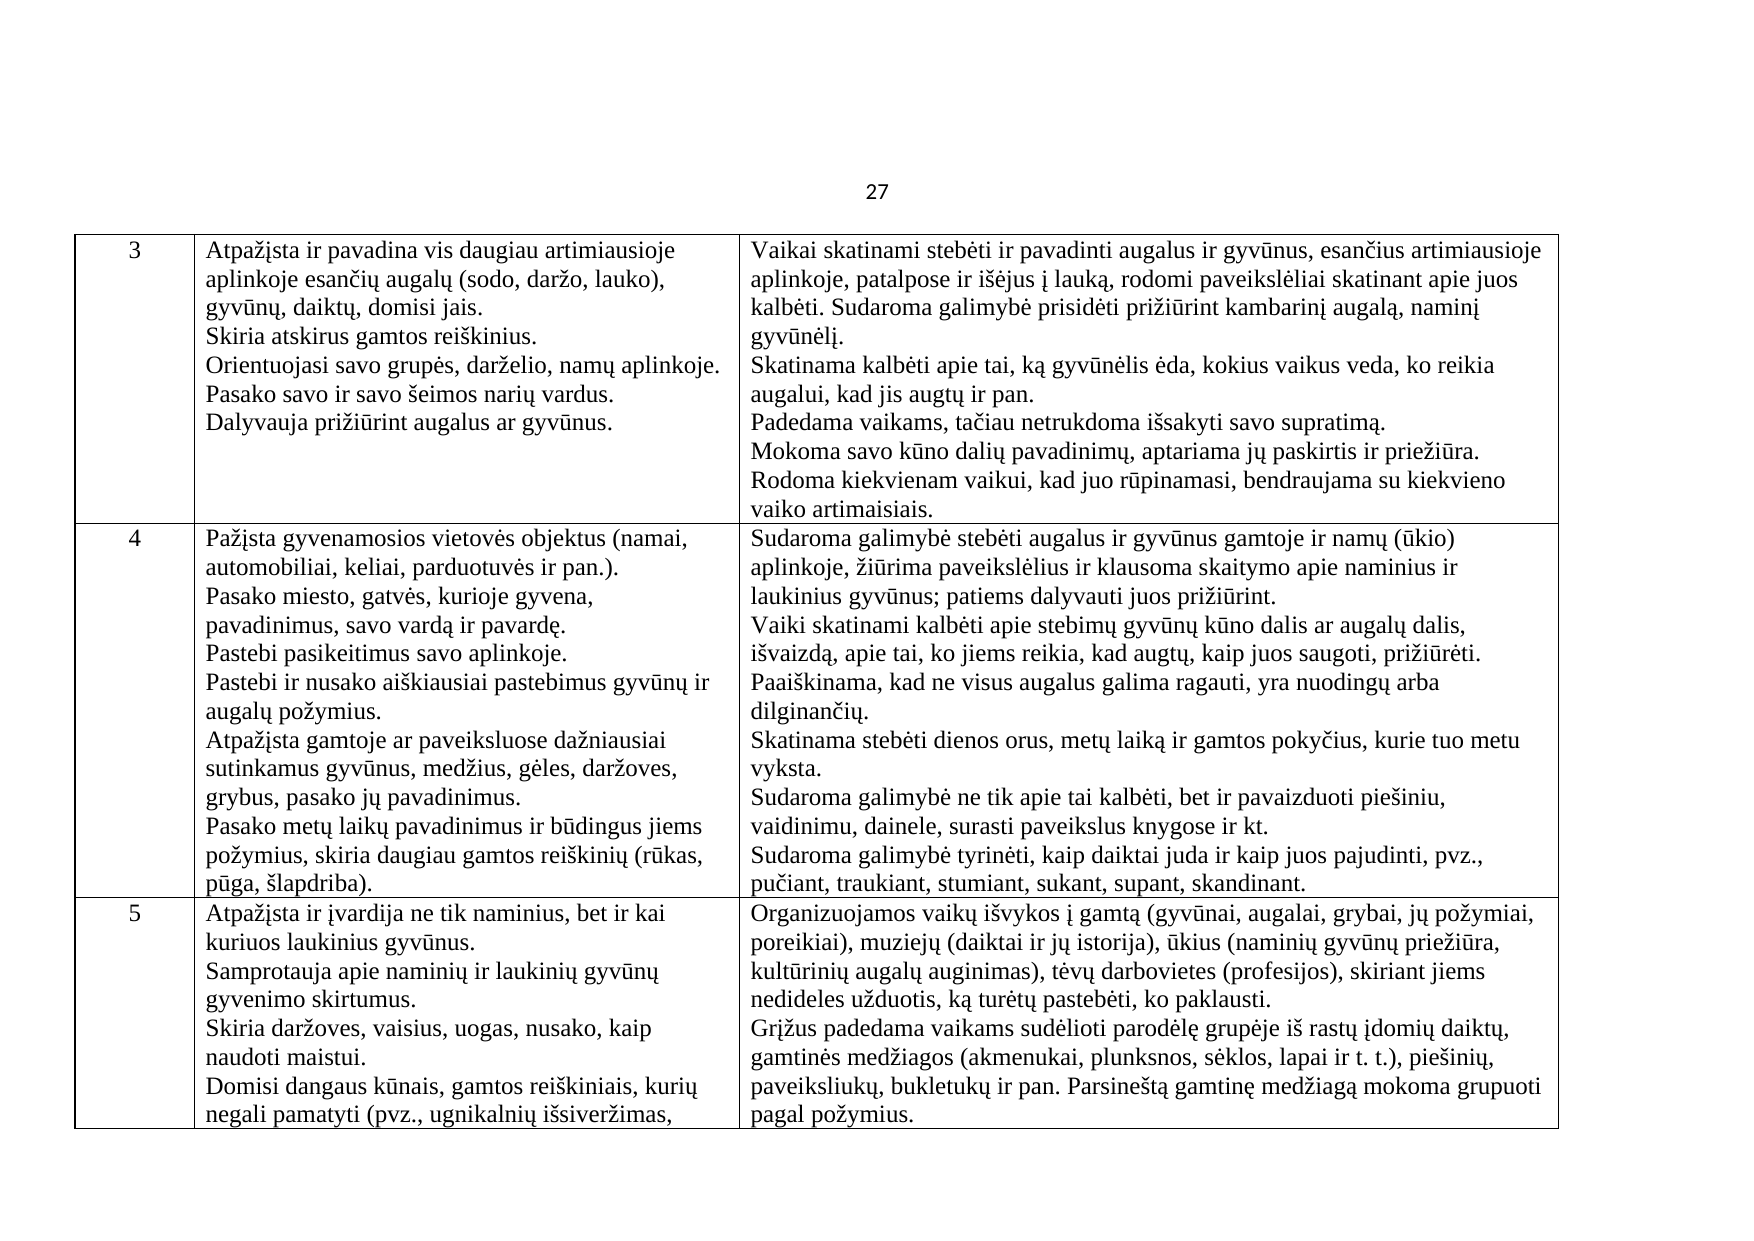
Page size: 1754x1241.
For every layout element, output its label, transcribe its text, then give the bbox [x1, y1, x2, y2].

table_cell 5 [76, 898, 194, 1128]
table_cell Organizuojamos vaikų išvykos į gamtą (gyvūnai, augalai, grybai, jų požymiai, poreikiai), muziejų (daiktai ir jų istorija), ūkius (naminių gyvūnų priežiūra, kultūrinių augalų auginimas), tėvų darbovietes (profesijos), skiriant jiems nedideles užduotis, ką turėtų pastebėti, ko paklausti. Grįžus padedama vaikams sudėlioti parodėlę grupėje iš rastų įdomių daiktų, gamtinės medžiagos (akmenukai, plunksnos, sėklos, lapai ir t. t.), piešinių, paveiksliukų, bukletukų ir pan. Parsineštą gamtinę medžiagą mokoma grupuoti pagal požymius. [740, 898, 1558, 1128]
table_cell Vaikai skatinami stebėti ir pavadinti augalus ir gyvūnus, esančius artimiausioje aplinkoje, patalpose ir išėjus į lauką, rodomi paveikslėliai skatinant apie juos kalbėti. Sudaroma galimybė prisidėti prižiūrint kambarinį augalą, naminį gyvūnėlį. Skatinama kalbėti apie tai, ką gyvūnėlis ėda, kokius vaikus veda, ko reikia augalui, kad jis augtų ir pan. Padedama vaikams, tačiau netrukdoma išsakyti savo supratimą. Mokoma savo kūno dalių pavadinimų, aptariama jų paskirtis ir priežiūra. Rodoma kiekvienam vaikui, kad juo rūpinamasi, bendraujama su kiekvieno vaiko artimaisiais. [740, 235, 1558, 522]
table_cell [1559, 523, 1564, 897]
table_cell Atpažįsta ir pavadina vis daugiau artimiausioje aplinkoje esančių augalų (sodo, daržo, lauko), gyvūnų, daiktų, domisi jais. Skiria atskirus gamtos reiškinius. Orientuojasi savo grupės, darželio, namų aplinkoje. Pasako savo ir savo šeimos narių vardus. Dalyvauja prižiūrint augalus ar gyvūnus. [195, 235, 739, 522]
table_cell Atpažįsta ir įvardija ne tik naminius, bet ir kai kuriuos laukinius gyvūnus. Samprotauja apie naminių ir laukinių gyvūnų gyvenimo skirtumus. Skiria daržoves, vaisius, uogas, nusako, kaip naudoti maistui. Domisi dangaus kūnais, gamtos reiškiniais, kurių negali pamatyti (pvz., ugnikalnių išsiveržimas, [195, 898, 739, 1128]
table_cell [1559, 234, 1564, 522]
table_cell Pažįsta gyvenamosios vietovės objektus (namai, automobiliai, keliai, parduotuvės ir pan.). Pasako miesto, gatvės, kurioje gyvena, pavadinimus, savo vardą ir pavardę. Pastebi pasikeitimus savo aplinkoje. Pastebi ir nusako aiškiausiai pastebimus gyvūnų ir augalų požymius. Atpažįsta gamtoje ar paveiksluose dažniausiai sutinkamus gyvūnus, medžius, gėles, daržoves, grybus, pasako jų pavadinimus. Pasako metų laikų pavadinimus ir būdingus jiems požymius, skiria daugiau gamtos reiškinių (rūkas, pūga, šlapdriba). [195, 524, 739, 897]
table_cell 4 [76, 524, 194, 897]
table_cell Sudaroma galimybė stebėti augalus ir gyvūnus gamtoje ir namų (ūkio) aplinkoje, žiūrima paveikslėlius ir klausoma skaitymo apie naminius ir laukinius gyvūnus; patiems dalyvauti juos prižiūrint. Vaiki skatinami kalbėti apie stebimų gyvūnų kūno dalis ar augalų dalis, išvaizdą, apie tai, ko jiems reikia, kad augtų, kaip juos saugoti, prižiūrėti. Paaiškinama, kad ne visus augalus galima ragauti, yra nuodingų arba dilginančių. Skatinama stebėti dienos orus, metų laiką ir gamtos pokyčius, kurie tuo metu vyksta. Sudaroma galimybė ne tik apie tai kalbėti, bet ir pavaizduoti piešiniu, vaidinimu, dainele, surasti paveikslus knygose ir kt. Sudaroma galimybė tyrinėti, kaip daiktai juda ir kaip juos pajudinti, pvz., pučiant, traukiant, stumiant, sukant, supant, skandinant. [740, 524, 1558, 897]
table_cell [1559, 897, 1564, 1128]
table_cell 3 [76, 235, 194, 522]
